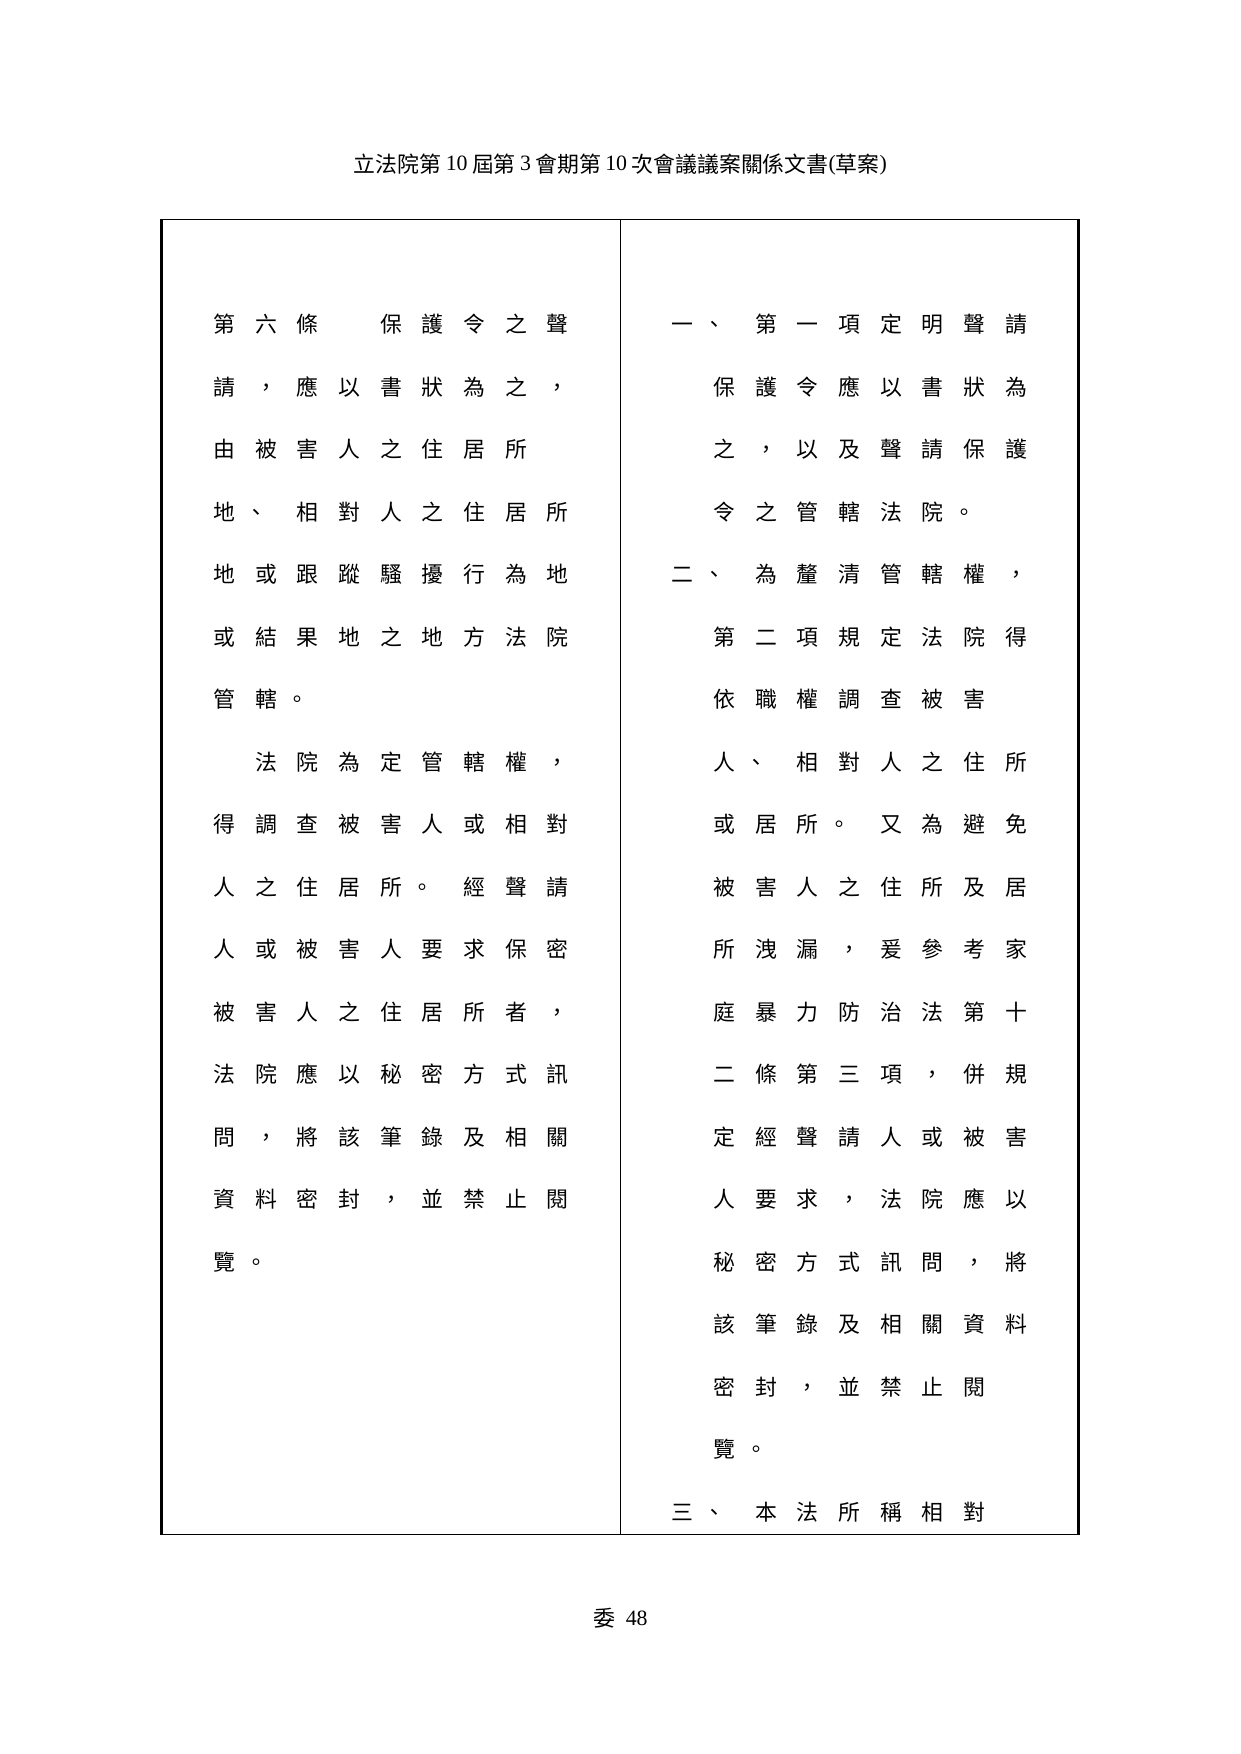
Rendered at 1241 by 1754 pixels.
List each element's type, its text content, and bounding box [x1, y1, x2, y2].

table_cell 第六條 保護令之聲請，應以書狀為之，由被害人之住居所地、相對人之住居所地或跟蹤騷擾行為地或結果地之地方法院管轄。 法院為定管轄權，得調查被害人或相對人之住居所。經聲請人或被害人要求保密被害人之住居所者，法院應以秘密方式訊問，將該筆錄及相關資料密封，並禁止閱覽。 [163, 220, 620, 1534]
table_cell 一、第一項定明聲請保護令應以書狀為之，以及聲請保護令之管轄法院。 二、為釐清管轄權，第二項規定法院得依職權調查被害人、相對人之住所或居所。又為避免被害人之住所及居所洩漏，爰參考家庭暴力防治法第十二條第三項，併規定經聲請人或被害人要求，法院應以秘密方式訊問，將該筆錄及相關資料密封，並禁止閱覽。 三、本法所稱相對 [621, 220, 1077, 1534]
